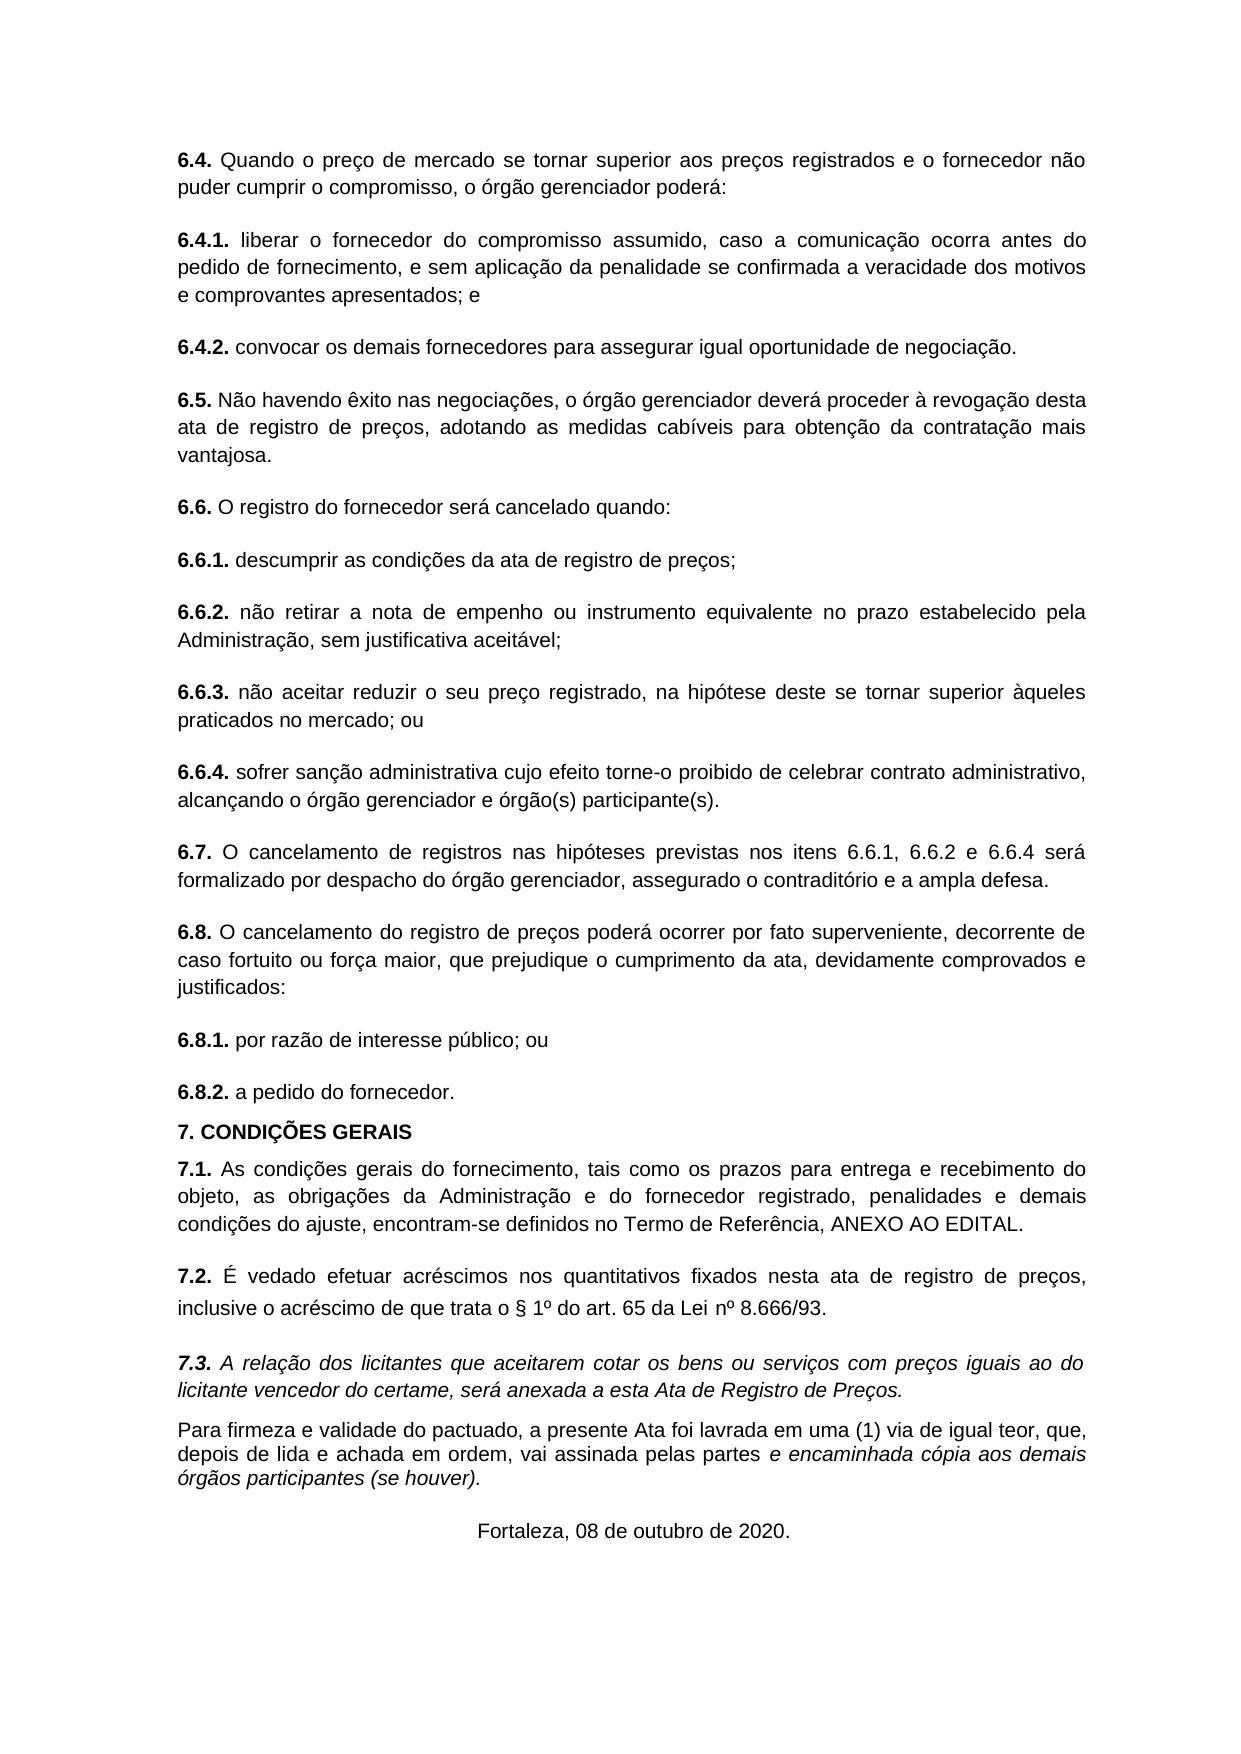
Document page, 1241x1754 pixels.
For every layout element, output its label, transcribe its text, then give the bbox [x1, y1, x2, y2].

text 6.6.3. não aceitar reduzir o seu preço registrado, na hipótese deste se tornar superior àqueles praticados no mercado; ou [177, 680, 1087, 732]
text Fortaleza, 08 de outubro de 2020. [177, 1518, 1091, 1542]
text 6.6.2. não retirar a nota de empenho ou instrumento equivalente no prazo estabelecido pela Administração, sem justificativa aceitável; [177, 600, 1087, 652]
text 6.7. O cancelamento de registros nas hipóteses previstas nos itens 6.6.1, 6.6.2 e 6.6.4 será formalizado por despacho do órgão gerenciador, assegurado o contraditório e a ampla defesa. [177, 840, 1087, 892]
text 6.6.4. sofrer sanção administrativa cujo efeito torne-o proibido de celebrar contrato administrativo, alcançando o órgão gerenciador e órgão(s) participante(s). [177, 760, 1087, 812]
text 6.8.1. por razão de interesse público; ou [177, 1028, 1087, 1052]
text 7.2. É vedado efetuar acréscimos nos quantitativos fixados nesta ata de registro de preços, inclusive o acréscimo de que trata o § 1º do art. 65 da Lei nº 8.666/93. [177, 1264, 1087, 1321]
text 6.6.1. descumprir as condições da ata de registro de preços; [177, 548, 1087, 572]
text 6.4. Quando o preço de mercado se tornar superior aos preços registrados e o fornecedor não puder cumprir o compromisso, o órgão gerenciador poderá: [177, 148, 1087, 199]
text 7. CONDIÇÕES GERAIS [177, 1120, 1087, 1144]
text Para firmeza e validade do pactuado, a presente Ata foi lavrada em uma (1) via de igual teor, que, depois de lida e achada em ordem, vai assinada pelas partes e encaminhada cópia aos demais órgãos participantes (se houver). [177, 1418, 1089, 1490]
text 6.5. Não havendo êxito nas negociações, o órgão gerenciador deverá proceder à revogação desta ata de registro de preços, adotando as medidas cabíveis para obtenção da contratação mais vantajosa. [177, 388, 1087, 467]
text 6.4.1. liberar o fornecedor do compromisso assumido, caso a comunicação ocorra antes do pedido de fornecimento, e sem aplicação da penalidade se confirmada a veracidade dos motivos e comprovantes apresentados; e [177, 228, 1087, 307]
text 7.1. As condições gerais do fornecimento, tais como os prazos para entrega e recebimento do objeto, as obrigações da Administração e do fornecedor registrado, penalidades e demais condições do ajuste, encontram-se definidos no Termo de Referência, ANEXO AO EDITAL. [177, 1157, 1087, 1236]
text 7.3. A relação dos licitantes que aceitarem cotar os bens ou serviços com preços iguais ao do licitante vencedor do certame, será anexada a esta Ata de Registro de Preços. [177, 1350, 1087, 1402]
text 6.4.2. convocar os demais fornecedores para assegurar igual oportunidade de negociação. [177, 335, 1087, 359]
text 6.8. O cancelamento do registro de preços poderá ocorrer por fato superveniente, decorrente de caso fortuito ou força maior, que prejudique o cumprimento da ata, devidamente comprovados e justificados: [177, 920, 1087, 999]
text 6.8.2. a pedido do fornecedor. [177, 1080, 1087, 1104]
text 6.6. O registro do fornecedor será cancelado quando: [177, 495, 1087, 519]
